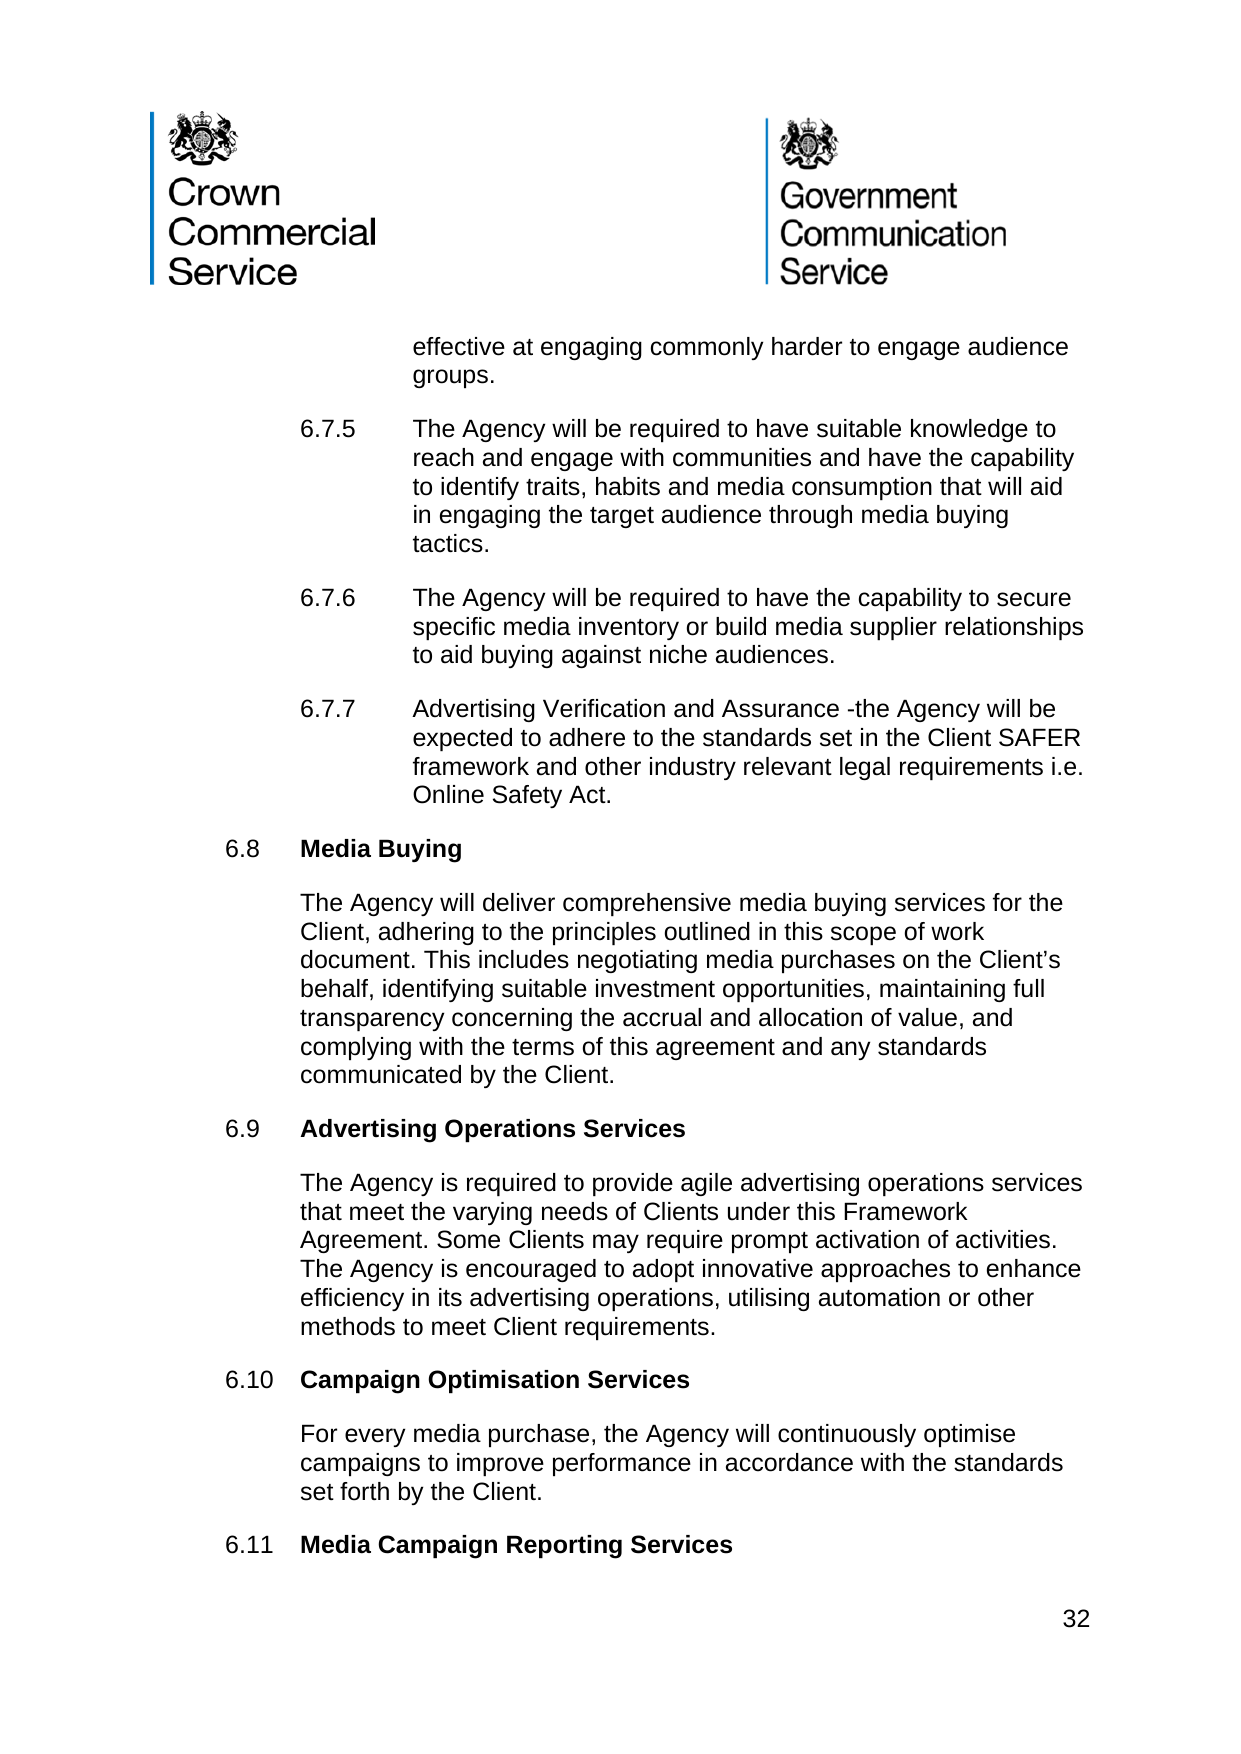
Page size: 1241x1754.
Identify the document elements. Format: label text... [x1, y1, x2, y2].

list Advertising Verification and Assurance -the Agency will be expected to adhere to the standards set in the Client SAFER framework and other industry relevant legal requirements i.e. Online Safety Act. [300, 694, 1090, 809]
text The Agency will deliver comprehensive media buying services for the Client, adhering to the principles outlined in this scope of work document. This includes negotiating media purchases on the Client’s behalf, identifying suitable investment opportunities, maintaining full transparency concerning the accrual and allocation of value, and complying with the terms of this agreement and any standards communicated by the Client. [300, 888, 1090, 1089]
text For every media purchase, the Agency will continuously optimise campaigns to improve performance in accordance with the standards set forth by the Client. [300, 1419, 1090, 1505]
list The Agency will be required to have suitable knowledge to reach and engage with communities and have the capability to identify traits, habits and media consumption that will aid in engaging the target audience through media buying tactics. [300, 414, 1090, 558]
list Media Campaign Reporting Services [225, 1530, 1090, 1559]
list Media Buying [225, 834, 1090, 863]
list Campaign Optimisation Services [225, 1365, 1090, 1394]
list effective at engaging commonly harder to engage audience groups. [300, 332, 1090, 389]
list The Agency will be required to have the capability to secure specific media inventory or build media supplier relationships to aid buying against niche audiences. [300, 583, 1090, 669]
text The Agency is required to provide agile advertising operations services that meet the varying needs of Clients under this Framework Agreement. Some Clients may require prompt activation of activities. The Agency is encouraged to adopt innovative approaches to enhance efficiency in its advertising operations, utilising automation or other methods to meet Client requirements. [300, 1168, 1090, 1340]
list Advertising Operations Services [225, 1114, 1090, 1143]
